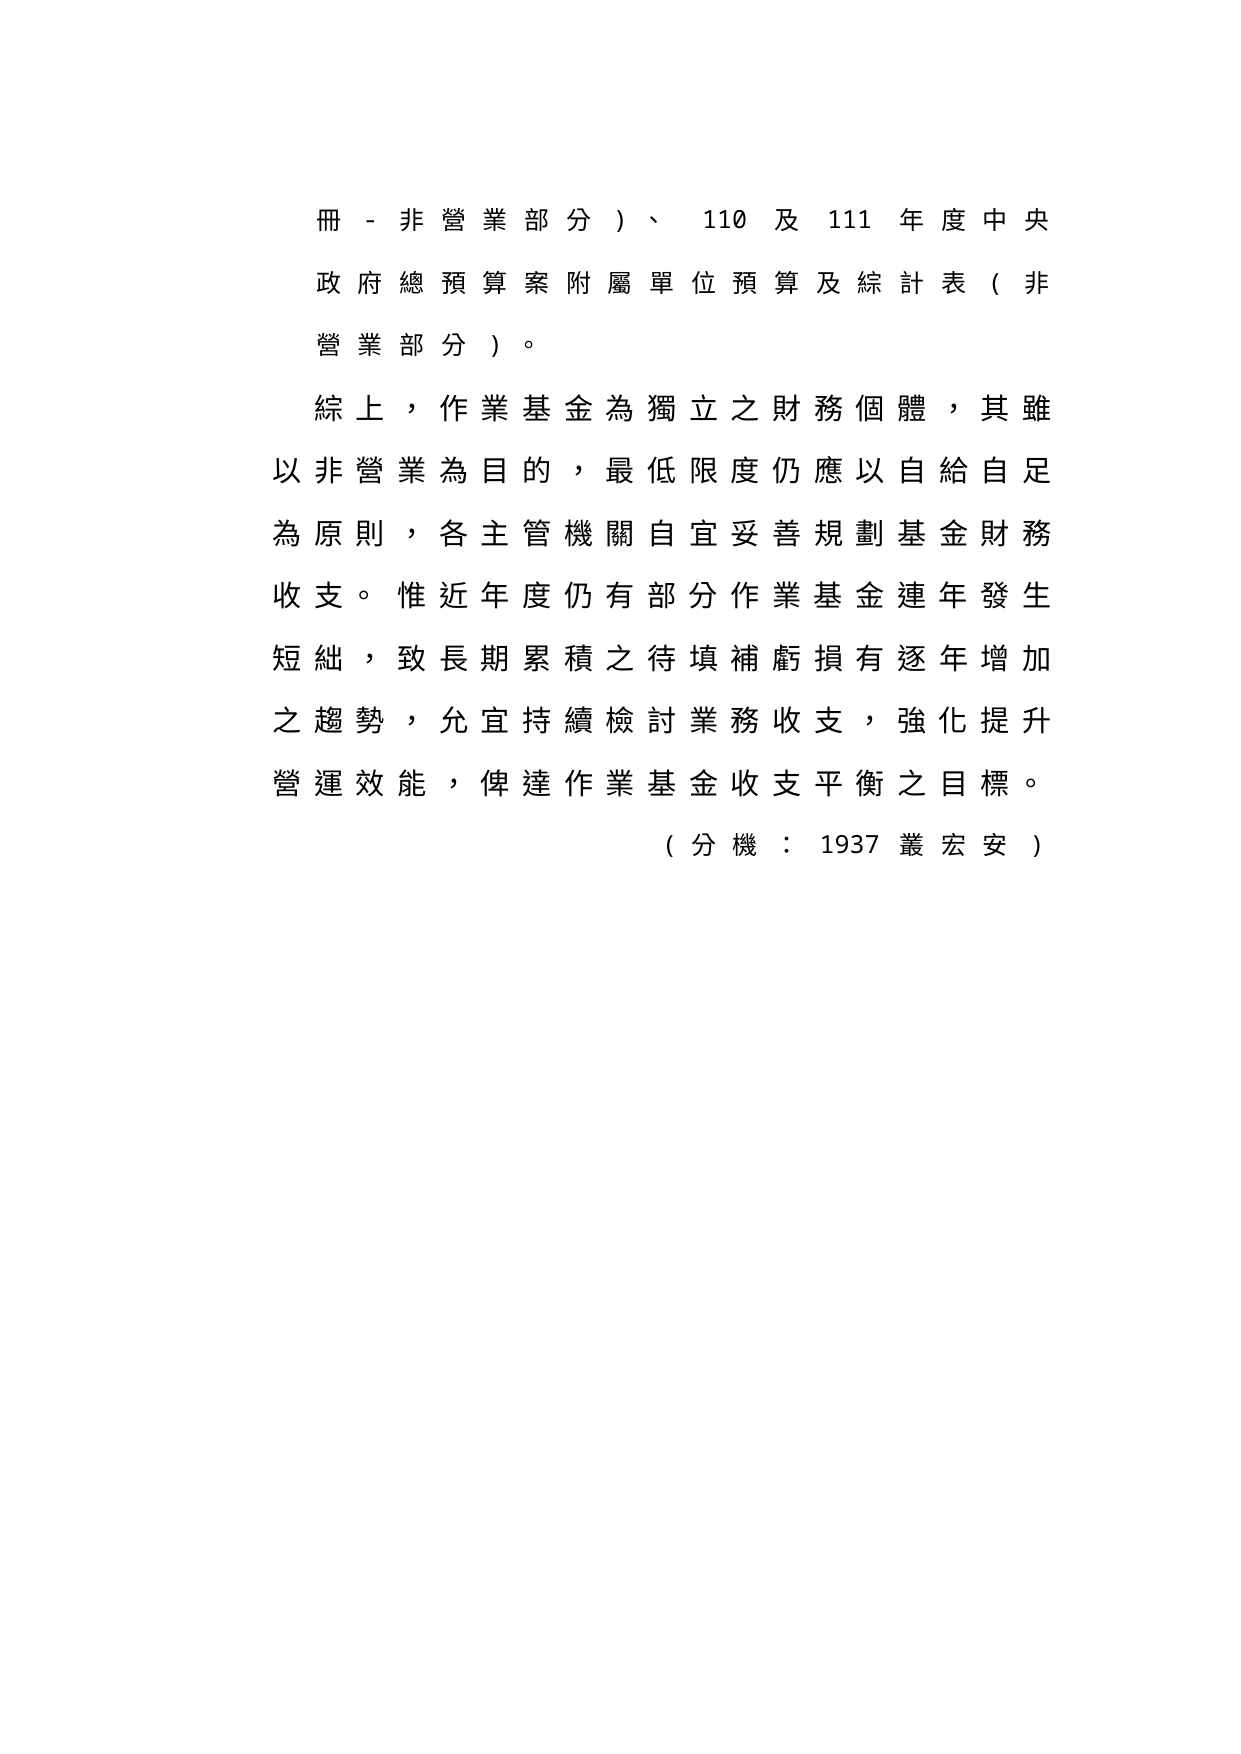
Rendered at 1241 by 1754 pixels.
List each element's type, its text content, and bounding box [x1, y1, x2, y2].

text 綜上，作業基金為獨立之財務個體，其雖以非營業為目的，最低限度仍應以自給自足為原則，各主管機關自宜妥善規劃基金財務收支。惟近年度仍有部分作業基金連年發生短絀，致長期累積之待填補虧損有逐年增加之趨勢，允宜持續檢討業務收支，強化提升營運效能，俾達作業基金收支平衡之目標。 [242, 365, 1058, 802]
text 冊-非營業部分)、110及111年度中央政府總預算案附屬單位預算及綜計表(非營業部分)。 [181, 177, 1058, 365]
text (分機：1937叢宏安) [183, 802, 1058, 865]
